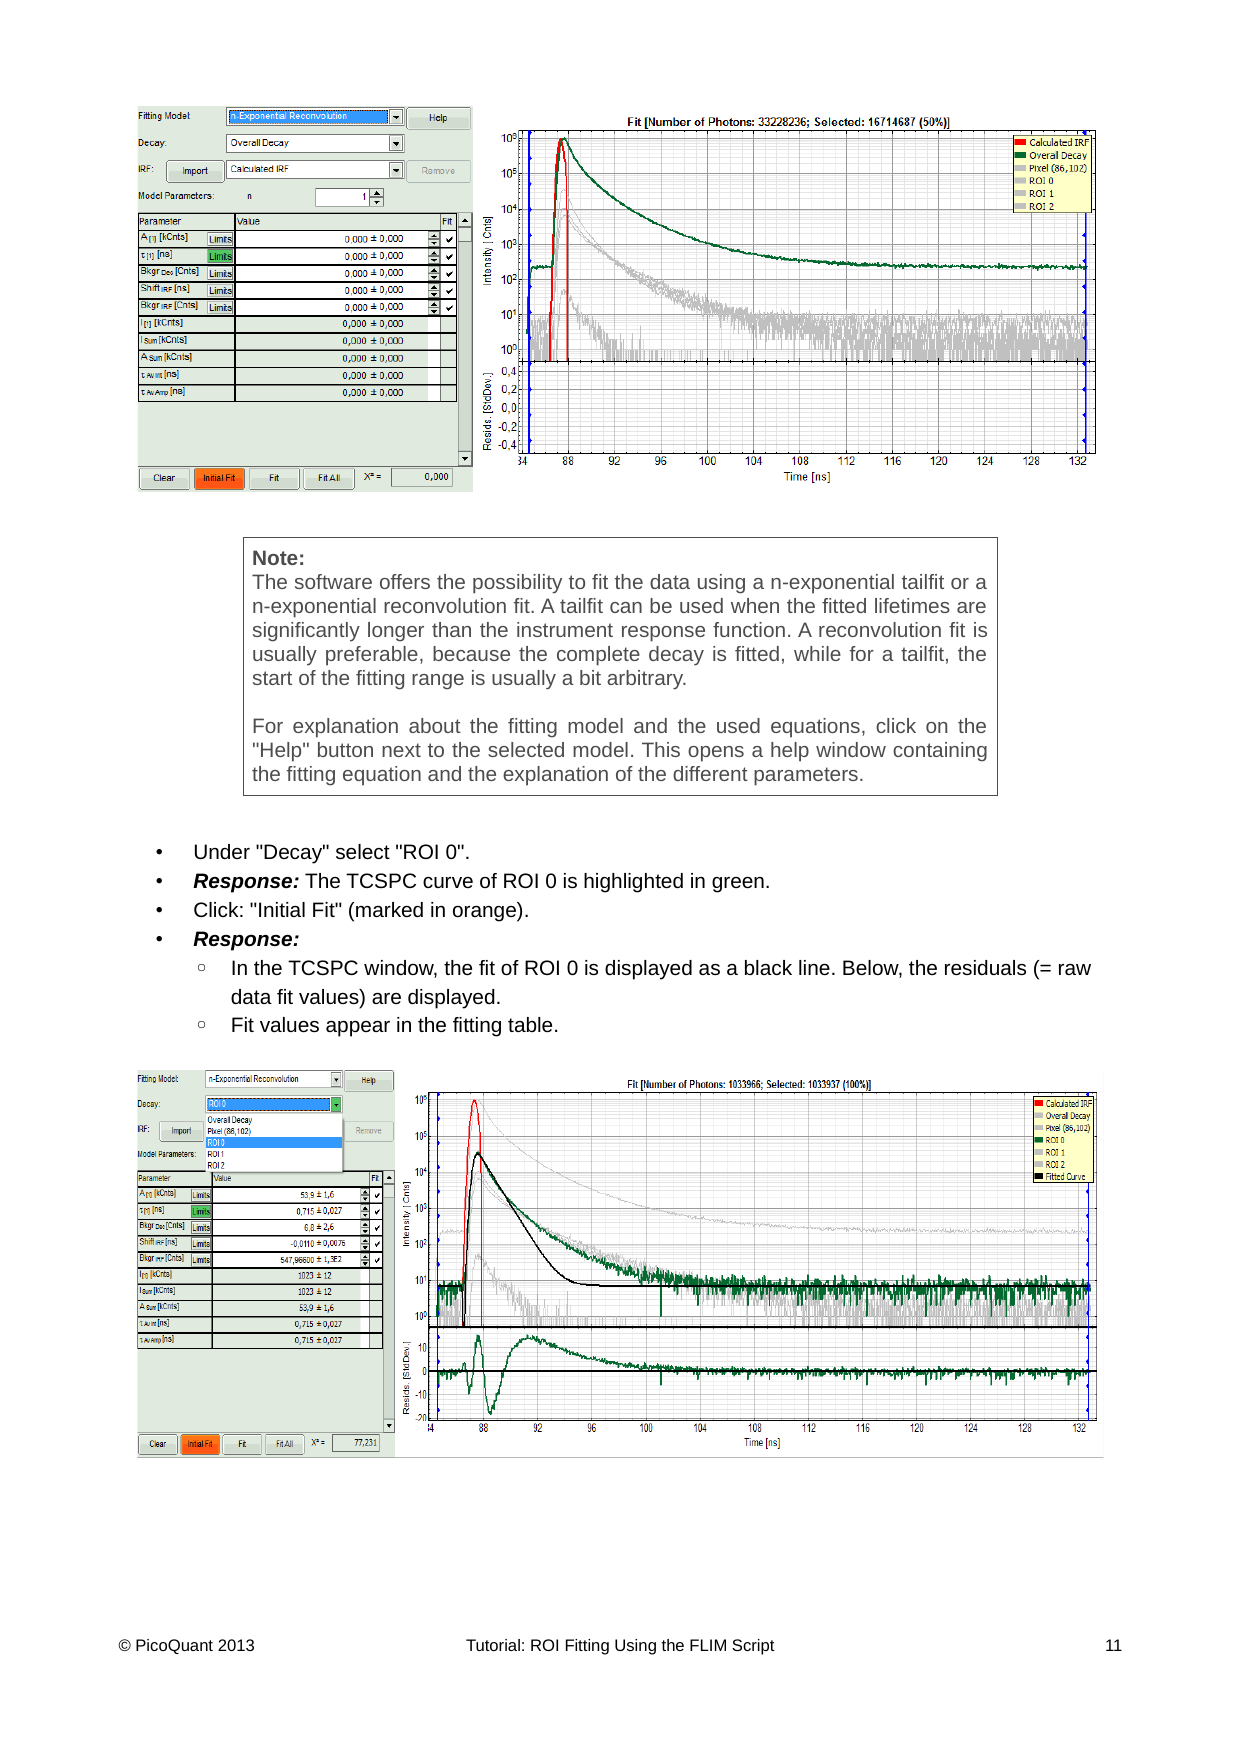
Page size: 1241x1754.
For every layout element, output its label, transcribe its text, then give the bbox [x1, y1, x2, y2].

text For explanation about the fitting model and the used equations, click on the "Help" button next to the selected model. This opens a help window containing the fitting equation and the explanation of the different parameters. [252, 714, 988, 786]
picture [137, 1070, 1104, 1458]
text Note: [252, 546, 988, 570]
list In the TCSPC window, the fit of ROI 0 is displayed as a black line. Below, the residuals (= raw data fit values) are displayed. [193, 956, 1122, 1008]
text The software offers the possibility to fit the data using a n-exponential tailfit or a n-exponential reconvolution fit. A tailfit can be used when the fitted lifetimes are significantly longer than the instrument response function. A reconvolution fit is usually preferable, because the complete decay is fitted, while for a tailfit, the start of the fitting range is usually a bit arbitrary. [252, 570, 988, 690]
list Response: The TCSPC curve of ROI 0 is highlighted in green. [156, 869, 1122, 893]
list Under "Decay" select "ROI 0". [156, 840, 1122, 864]
list Response: [156, 927, 1122, 951]
list Click: "Initial Fit" (marked in orange). [156, 898, 1122, 922]
picture [137, 106, 1104, 492]
list Fit values appear in the fitting table. [193, 1013, 1122, 1037]
